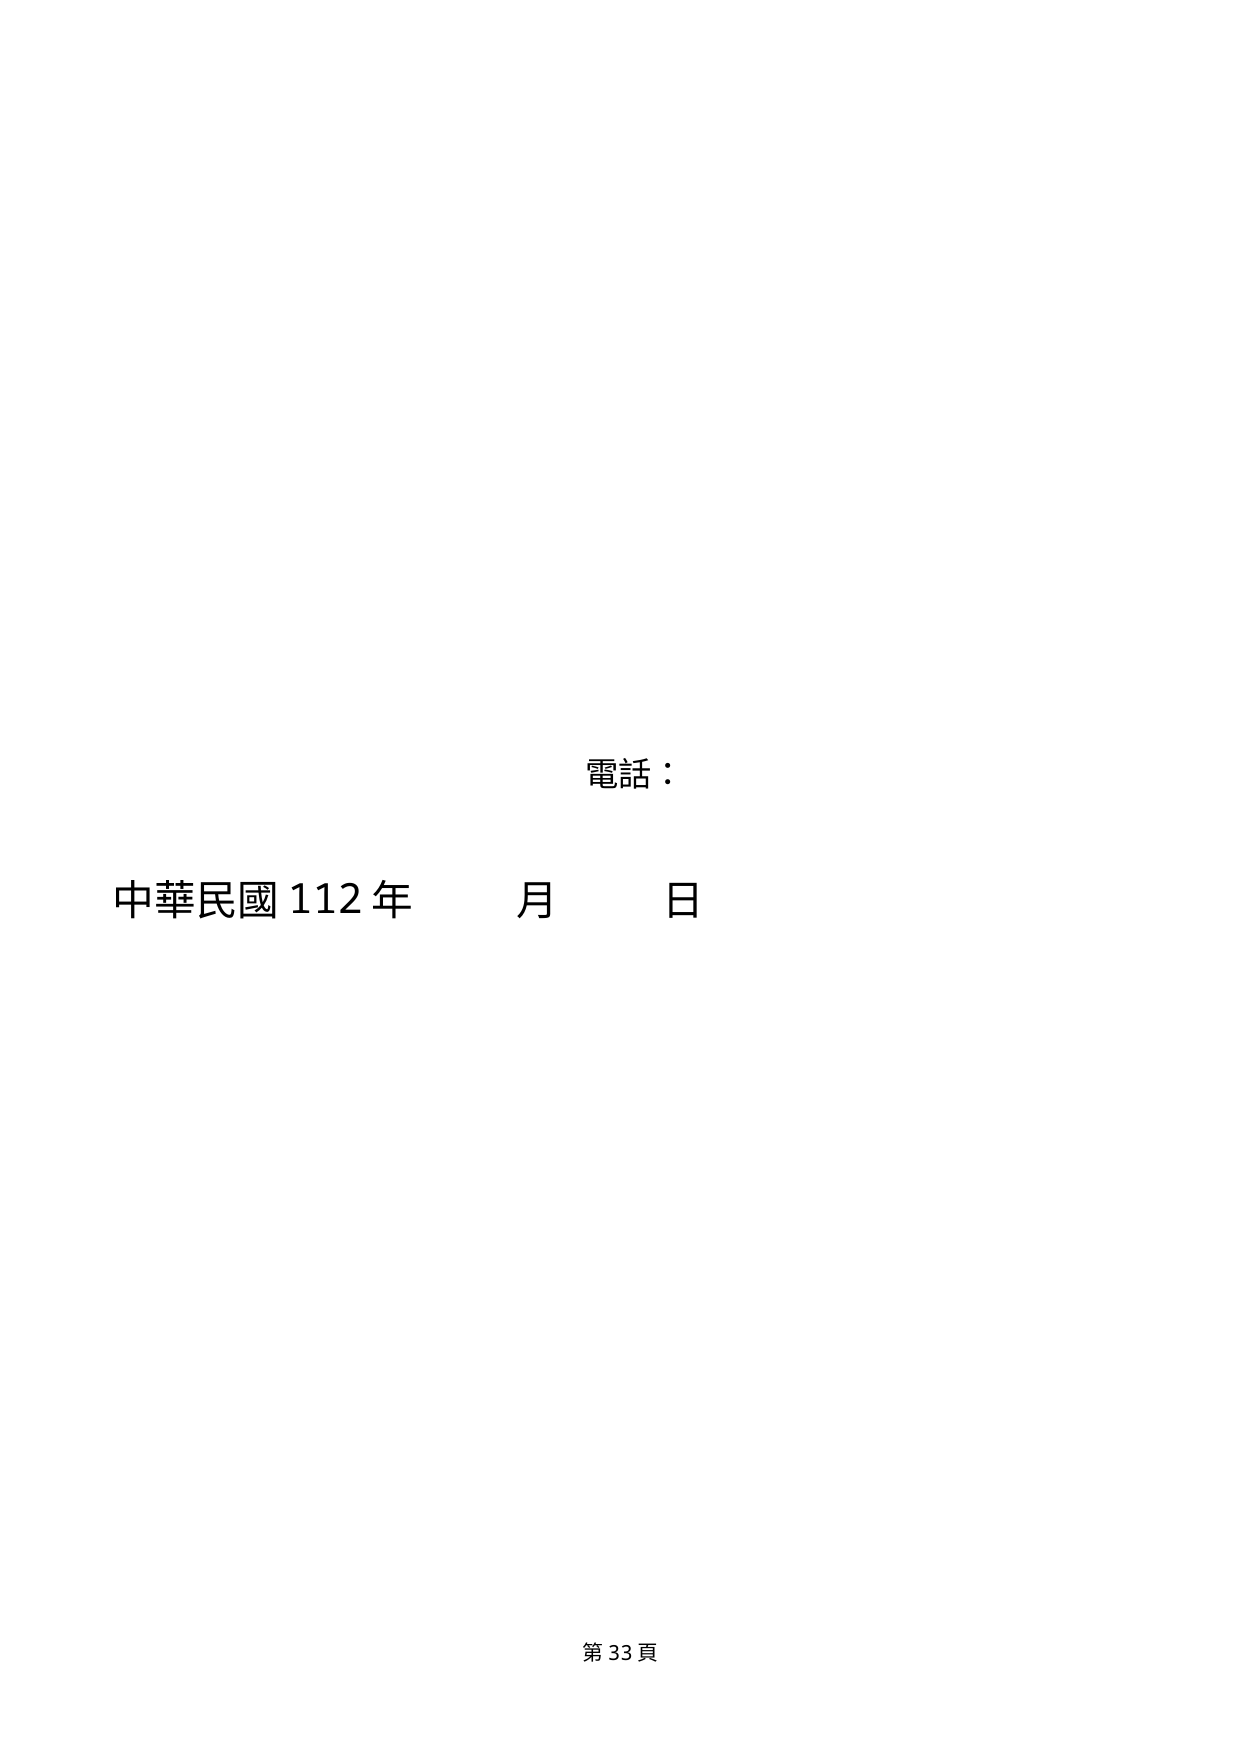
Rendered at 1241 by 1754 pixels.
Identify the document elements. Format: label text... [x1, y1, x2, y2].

text 中華民國112年 月 日 [112, 855, 1128, 918]
text 電話： [585, 730, 1128, 793]
